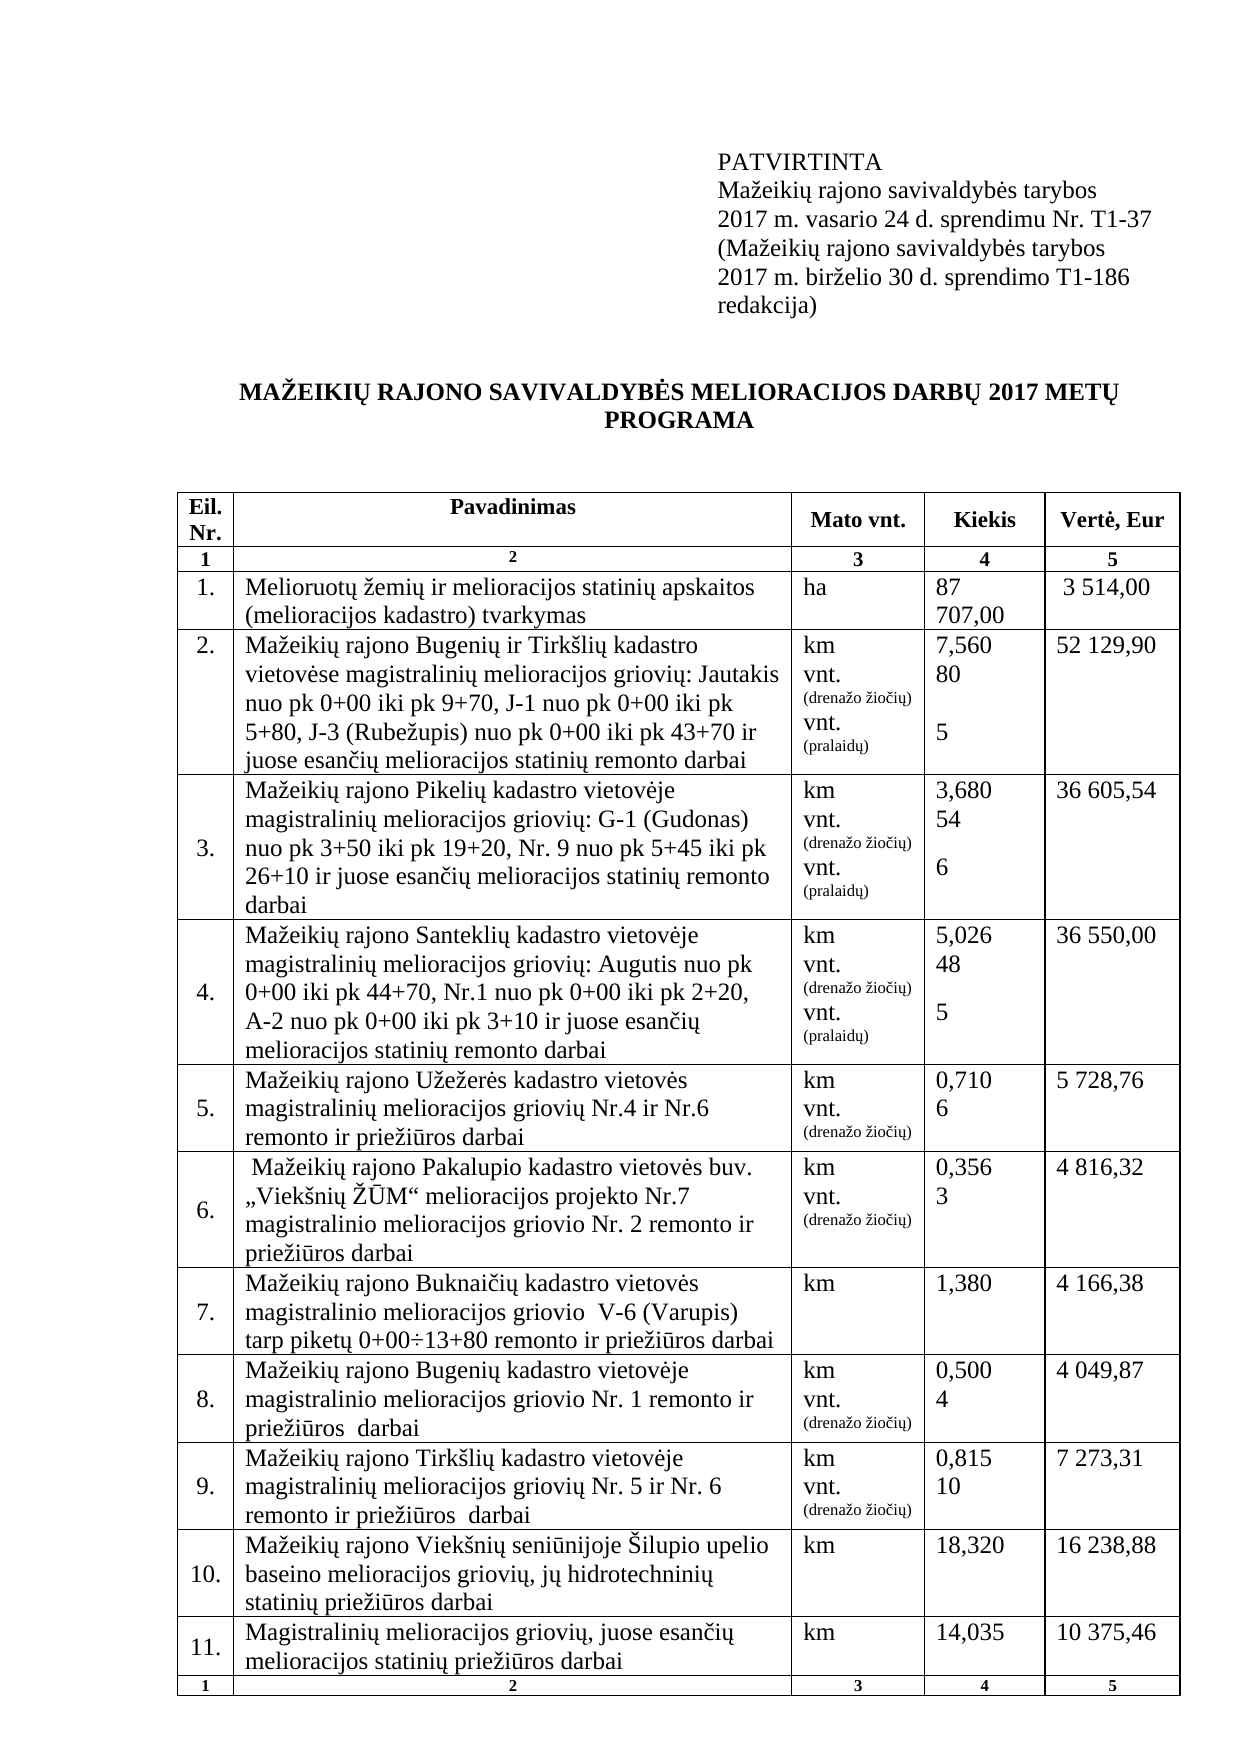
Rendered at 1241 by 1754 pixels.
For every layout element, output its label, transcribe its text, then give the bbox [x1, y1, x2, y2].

table_cell 0,356 3 [925, 1152, 1044, 1267]
table_cell 52 129,90 [1046, 630, 1179, 774]
table_cell Mažeikių rajono Pakalupio kadastro vietovės buv. „Viekšnių ŽŪM“ melioracijos projekto Nr.7 magistralinio melioracijos griovio Nr. 2 remonto ir priežiūros darbai [234, 1152, 791, 1267]
table_header Vertė, Eur [1046, 493, 1179, 546]
table_cell 87 707,00 [925, 572, 1044, 629]
table_cell Mažeikių rajono Santeklių kadastro vietovėje magistralinių melioracijos griovių: Augutis nuo pk 0+00 iki pk 44+70, Nr.1 nuo pk 0+00 iki pk 2+20, A-2 nuo pk 0+00 iki pk 3+10 ir juose esančių melioracijos statinių remonto darbai [234, 920, 791, 1064]
table_cell 5 [1046, 1676, 1179, 1695]
table_cell km vnt. (drenažo žiočių) vnt. (pralaidų) [792, 920, 924, 1064]
table_cell 3. [178, 775, 233, 919]
table_cell 2 [234, 547, 791, 571]
table_cell km vnt. (drenažo žiočių) [792, 1355, 924, 1442]
table_cell km vnt. (drenažo žiočių) [792, 1152, 924, 1267]
table_cell 7,560 80 5 [925, 630, 1044, 774]
text 2017 m. vasario 24 d. sprendimu Nr. T1-37 [717, 204, 1181, 233]
table_cell 4 166,38 [1046, 1268, 1179, 1354]
table_cell 0,500 4 [925, 1355, 1044, 1442]
table_cell 14,035 [925, 1617, 1044, 1675]
table_cell km [792, 1268, 924, 1354]
table_cell 5 728,76 [1046, 1065, 1179, 1151]
table_cell km [792, 1617, 924, 1675]
table_cell 11. [178, 1617, 233, 1675]
text (Mažeikių rajono savivaldybės tarybos [717, 233, 1181, 262]
table_cell Melioruotų žemių ir melioracijos statinių apskaitos (melioracijos kadastro) tvarkymas [234, 572, 791, 629]
table_cell 4 [925, 547, 1044, 571]
table_cell 3 [792, 1676, 924, 1695]
table_cell km vnt. (drenažo žiočių) vnt. (pralaidų) [792, 630, 924, 774]
table_cell 0,815 10 [925, 1443, 1044, 1529]
table_cell ha [792, 572, 924, 629]
table_cell 5. [178, 1065, 233, 1151]
table_cell 7. [178, 1268, 233, 1354]
table_cell 18,320 [925, 1530, 1044, 1616]
table_cell 9. [178, 1443, 233, 1529]
table_cell 36 605,54 [1046, 775, 1179, 919]
table_cell km vnt. (drenažo žiočių) vnt. (pralaidų) [792, 775, 924, 919]
table_cell 7 273,31 [1046, 1443, 1179, 1529]
table_cell Mažeikių rajono Tirkšlių kadastro vietovėje magistralinių melioracijos griovių Nr. 5 ir Nr. 6 remonto ir priežiūros darbai [234, 1443, 791, 1529]
text MAŽEIKIŲ RAJONO SAVIVALDYBĖS MELIORACIJOS DARBŲ 2017 METŲ PROGRAMA [177, 377, 1181, 434]
table_header Kiekis [925, 493, 1044, 546]
table_cell 1 [178, 547, 233, 571]
table_cell 10 375,46 [1046, 1617, 1179, 1675]
table_cell 4 [925, 1676, 1044, 1695]
table_cell 4 816,32 [1046, 1152, 1179, 1267]
table_cell 6. [178, 1152, 233, 1267]
table_cell 5,026 48 5 [925, 920, 1044, 1064]
table_cell 4 049,87 [1046, 1355, 1179, 1442]
table_cell 3,680 54 6 [925, 775, 1044, 919]
table_cell Mažeikių rajono Viekšnių seniūnijoje Šilupio upelio baseino melioracijos griovių, jų hidrotechninių statinių priežiūros darbai [234, 1530, 791, 1616]
table_header Mato vnt. [792, 493, 924, 546]
table_cell 0,710 6 [925, 1065, 1044, 1151]
table_cell 8. [178, 1355, 233, 1442]
table_cell 3 [792, 547, 924, 571]
table_cell 36 550,00 [1046, 920, 1179, 1064]
table_cell 2 [234, 1676, 791, 1695]
text 2017 m. birželio 30 d. sprendimo T1-186 [717, 262, 1181, 291]
table_cell Mažeikių rajono Pikelių kadastro vietovėje magistralinių melioracijos griovių: G-1 (Gudonas) nuo pk 3+50 iki pk 19+20, Nr. 9 nuo pk 5+45 iki pk 26+10 ir juose esančių melioracijos statinių remonto darbai [234, 775, 791, 919]
table_header Eil. Nr. [178, 493, 233, 546]
text Mažeikių rajono savivaldybės tarybos [717, 176, 1181, 204]
text redakcija) [717, 291, 1181, 319]
table_cell km vnt. (drenažo žiočių) [792, 1065, 924, 1151]
table_cell 2. [178, 630, 233, 774]
table_cell 10. [178, 1530, 233, 1616]
table_cell Magistralinių melioracijos griovių, juose esančių melioracijos statinių priežiūros darbai [234, 1617, 791, 1675]
table_cell 1. [178, 572, 233, 629]
table_cell Mažeikių rajono Užežerės kadastro vietovės magistralinių melioracijos griovių Nr.4 ir Nr.6 remonto ir priežiūros darbai [234, 1065, 791, 1151]
table_cell km vnt. (drenažo žiočių) [792, 1443, 924, 1529]
table_cell 4. [178, 920, 233, 1064]
table_cell 5 [1046, 547, 1179, 571]
table_cell Mažeikių rajono Bugenių ir Tirkšlių kadastro vietovėse magistralinių melioracijos griovių: Jautakis nuo pk 0+00 iki pk 9+70, J-1 nuo pk 0+00 iki pk 5+80, J-3 (Rubežupis) nuo pk 0+00 iki pk 43+70 ir juose esančių melioracijos statinių remonto darbai [234, 630, 791, 774]
table_cell Mažeikių rajono Bugenių kadastro vietovėje magistralinio melioracijos griovio Nr. 1 remonto ir priežiūros darbai [234, 1355, 791, 1442]
table_header Pavadinimas [234, 493, 791, 546]
table_cell 1 [178, 1676, 233, 1695]
table_cell 1,380 [925, 1268, 1044, 1354]
table_cell 3 514,00 [1046, 572, 1179, 629]
table_cell km [792, 1530, 924, 1616]
text PATVIRTINTA [717, 147, 1181, 176]
table_cell Mažeikių rajono Buknaičių kadastro vietovės magistralinio melioracijos griovio V-6 (Varupis) tarp piketų 0+00÷13+80 remonto ir priežiūros darbai [234, 1268, 791, 1354]
table_cell 16 238,88 [1046, 1530, 1179, 1616]
